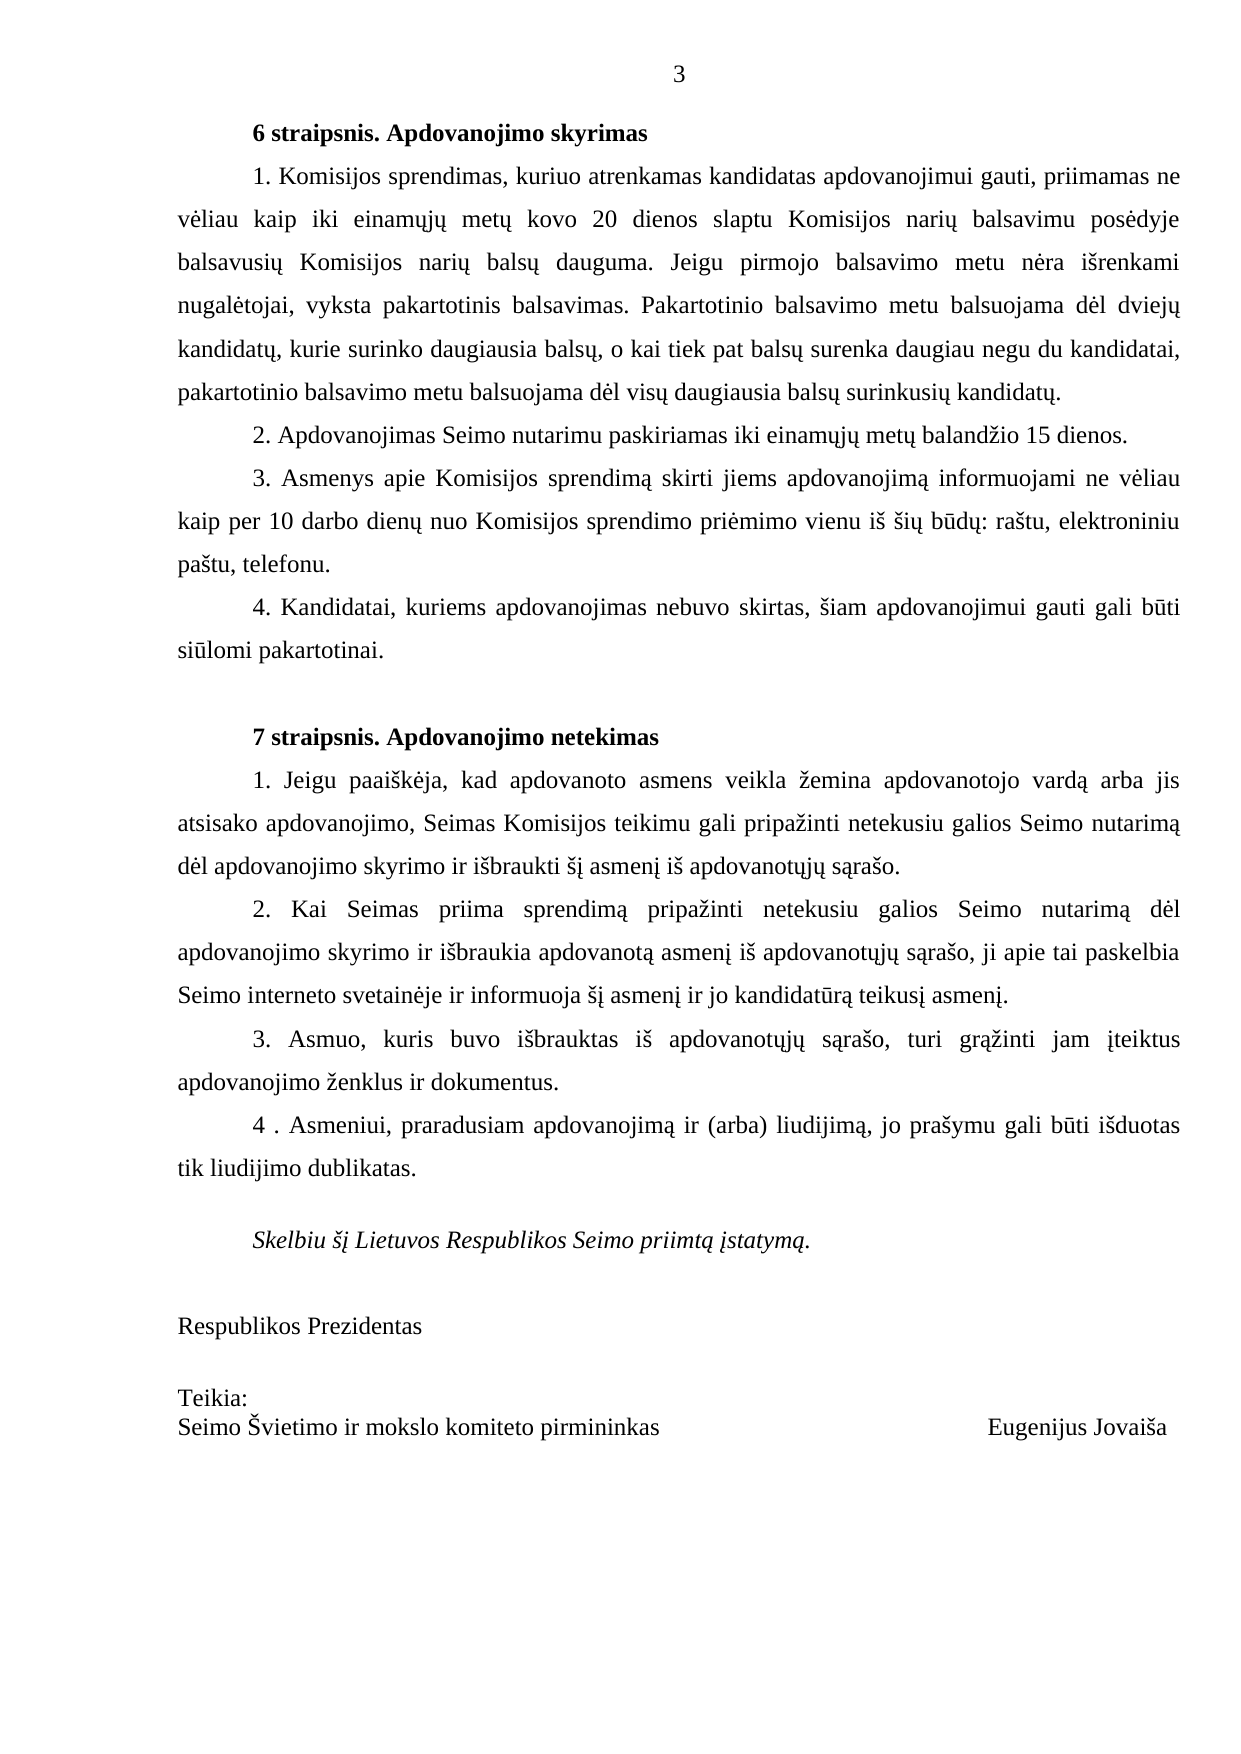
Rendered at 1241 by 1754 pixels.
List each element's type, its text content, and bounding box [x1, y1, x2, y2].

text 6 straipsnis. Apdovanojimo skyrimas [177, 118, 1181, 147]
text 3. Asmuo, kuris buvo išbrauktas iš apdovanotųjų sąrašo, turi grąžinti jam įteiktus apdovanojimo ženklus ir dokumentus. [177, 1024, 1181, 1096]
text 4 . Asmeniui, praradusiam apdovanojimą ir (arba) liudijimą, jo prašymu gali būti išduotas tik liudijimo dublikatas. [177, 1110, 1181, 1182]
text 7 straipsnis. Apdovanojimo netekimas [177, 722, 1181, 751]
text 1. Komisijos sprendimas, kuriuo atrenkamas kandidatas apdovanojimui gauti, priimamas ne vėliau kaip iki einamųjų metų kovo 20 dienos slaptu Komisijos narių balsavimu posėdyje balsavusių Komisijos narių balsų dauguma. Jeigu pirmojo balsavimo metu nėra išrenkami nugalėtojai, vyksta pakartotinis balsavimas. Pakartotinio balsavimo metu balsuojama dėl dviejų kandidatų, kurie surinko daugiausia balsų, o kai tiek pat balsų surenka daugiau negu du kandidatai, pakartotinio balsavimo metu balsuojama dėl visų daugiausia balsų surinkusių kandidatų. [177, 161, 1181, 406]
text 4. Kandidatai, kuriems apdovanojimas nebuvo skirtas, šiam apdovanojimui gauti gali būti siūlomi pakartotinai. [177, 592, 1181, 664]
text Seimo Švietimo ir mokslo komiteto pirmininkas Eugenijus Jovaiša [177, 1412, 1181, 1441]
text Skelbiu šį Lietuvos Respublikos Seimo priimtą įstatymą. [177, 1225, 1181, 1254]
text Teikia: [177, 1383, 1181, 1412]
text 2. Kai Seimas priima sprendimą pripažinti netekusiu galios Seimo nutarimą dėl apdovanojimo skyrimo ir išbraukia apdovanotą asmenį iš apdovanotųjų sąrašo, ji apie tai paskelbia Seimo interneto svetainėje ir informuoja šį asmenį ir jo kandidatūrą teikusį asmenį. [177, 894, 1181, 1009]
text 2. Apdovanojimas Seimo nutarimu paskiriamas iki einamųjų metų balandžio 15 dienos. [177, 420, 1181, 449]
text 1. Jeigu paaiškėja, kad apdovanoto asmens veikla žemina apdovanotojo vardą arba jis atsisako apdovanojimo, Seimas Komisijos teikimu gali pripažinti netekusiu galios Seimo nutarimą dėl apdovanojimo skyrimo ir išbraukti šį asmenį iš apdovanotųjų sąrašo. [177, 765, 1181, 880]
text 3. Asmenys apie Komisijos sprendimą skirti jiems apdovanojimą informuojami ne vėliau kaip per 10 darbo dienų nuo Komisijos sprendimo priėmimo vienu iš šių būdų: raštu, elektroniniu paštu, telefonu. [177, 463, 1181, 578]
text Respublikos Prezidentas [177, 1311, 1181, 1340]
